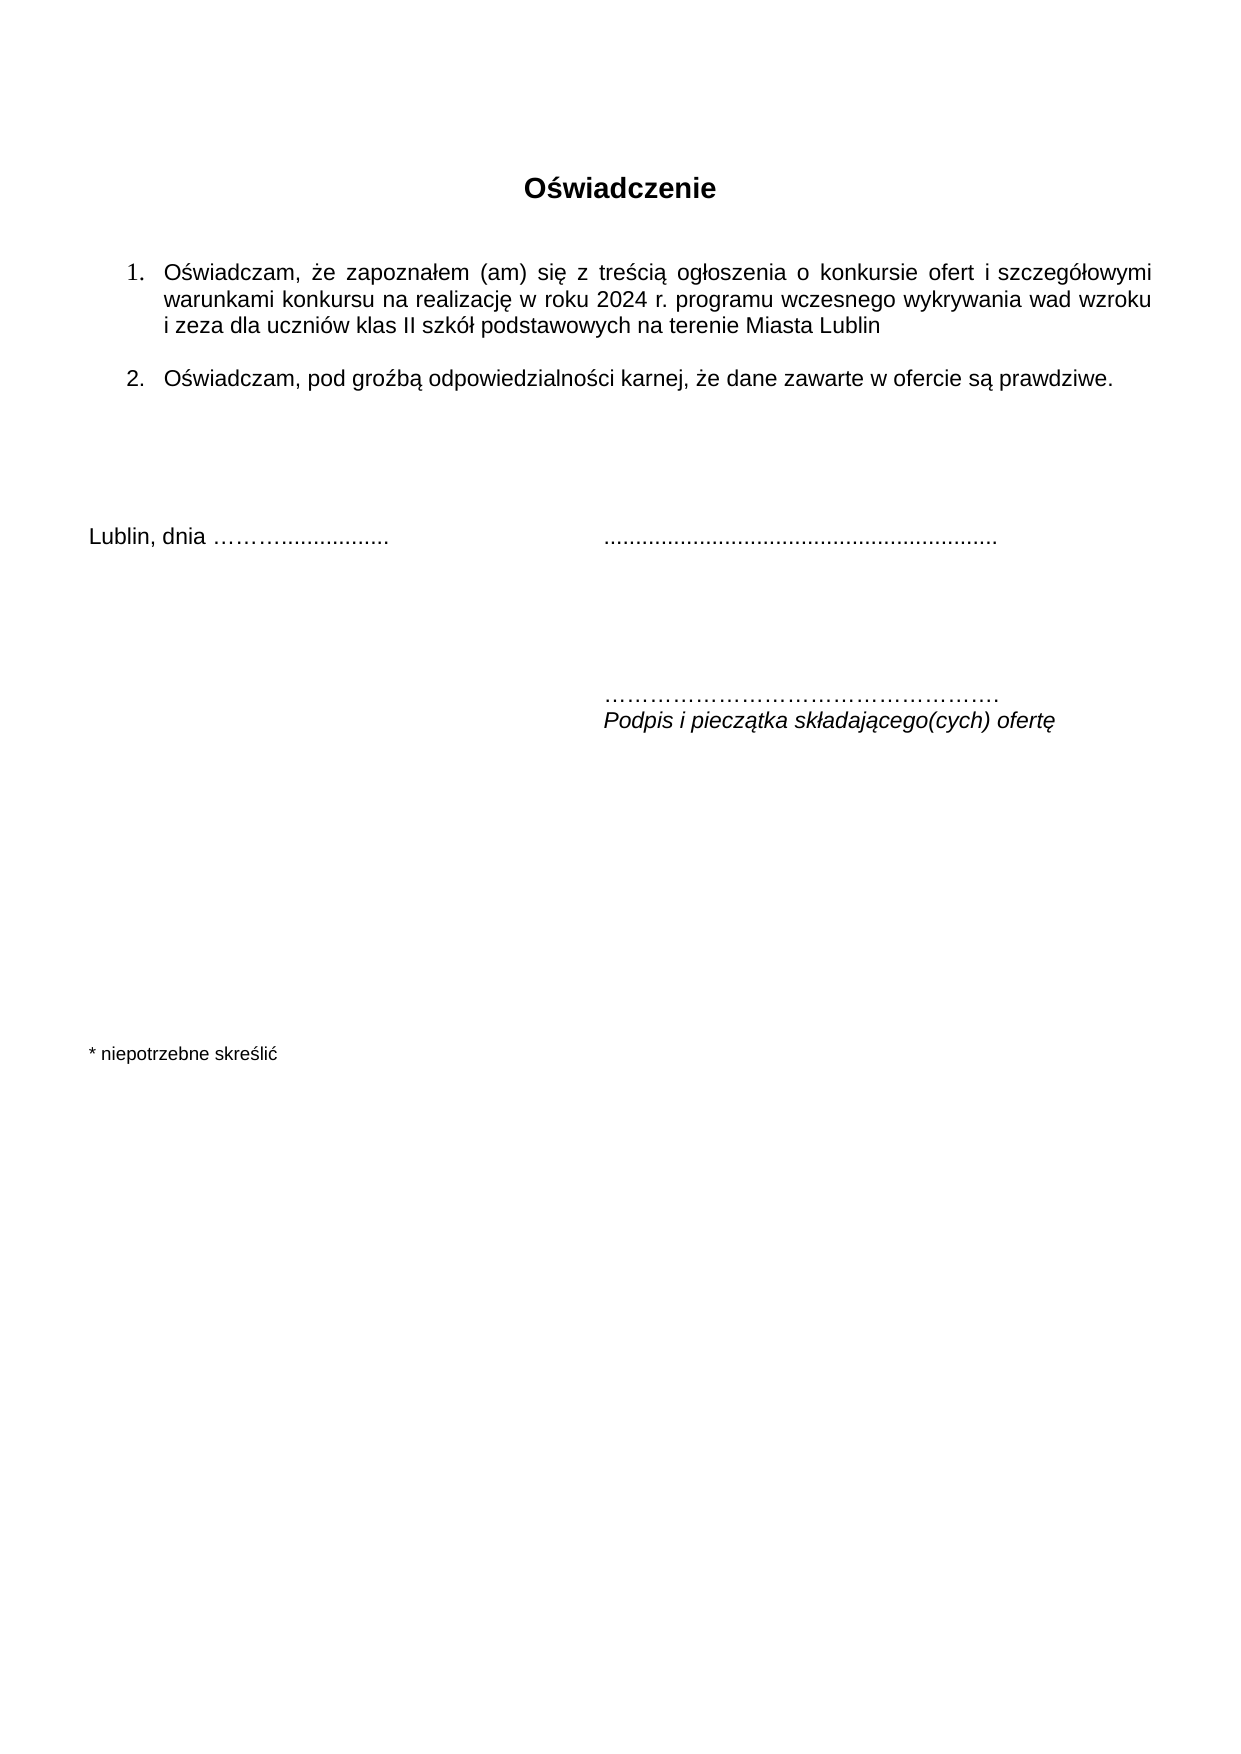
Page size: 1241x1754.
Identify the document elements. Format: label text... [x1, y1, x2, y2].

text Lublin, dnia ………................. .............................................................. [88, 523, 1152, 549]
text Oświadczenie [88, 171, 1152, 204]
text * niepotrzebne skreślić [88, 1043, 1152, 1064]
list Oświadczam, że zapoznałem (am) się z treścią ogłoszenia o konkursie ofert i szczegółowymi warunkami konkursu na realizację w roku 2024 r. programu wczesnego wykrywania wad wzroku i zeza dla uczniów klas II szkół podstawowych na terenie Miasta Lublin [126, 257, 1152, 338]
text Podpis i pieczątka składającego(cych) ofertę [88, 707, 1152, 734]
list Oświadczam, pod groźbą odpowiedzialności karnej, że dane zawarte w ofercie są prawdziwe. [126, 365, 1152, 391]
text ……………………………………………. [88, 681, 1152, 707]
